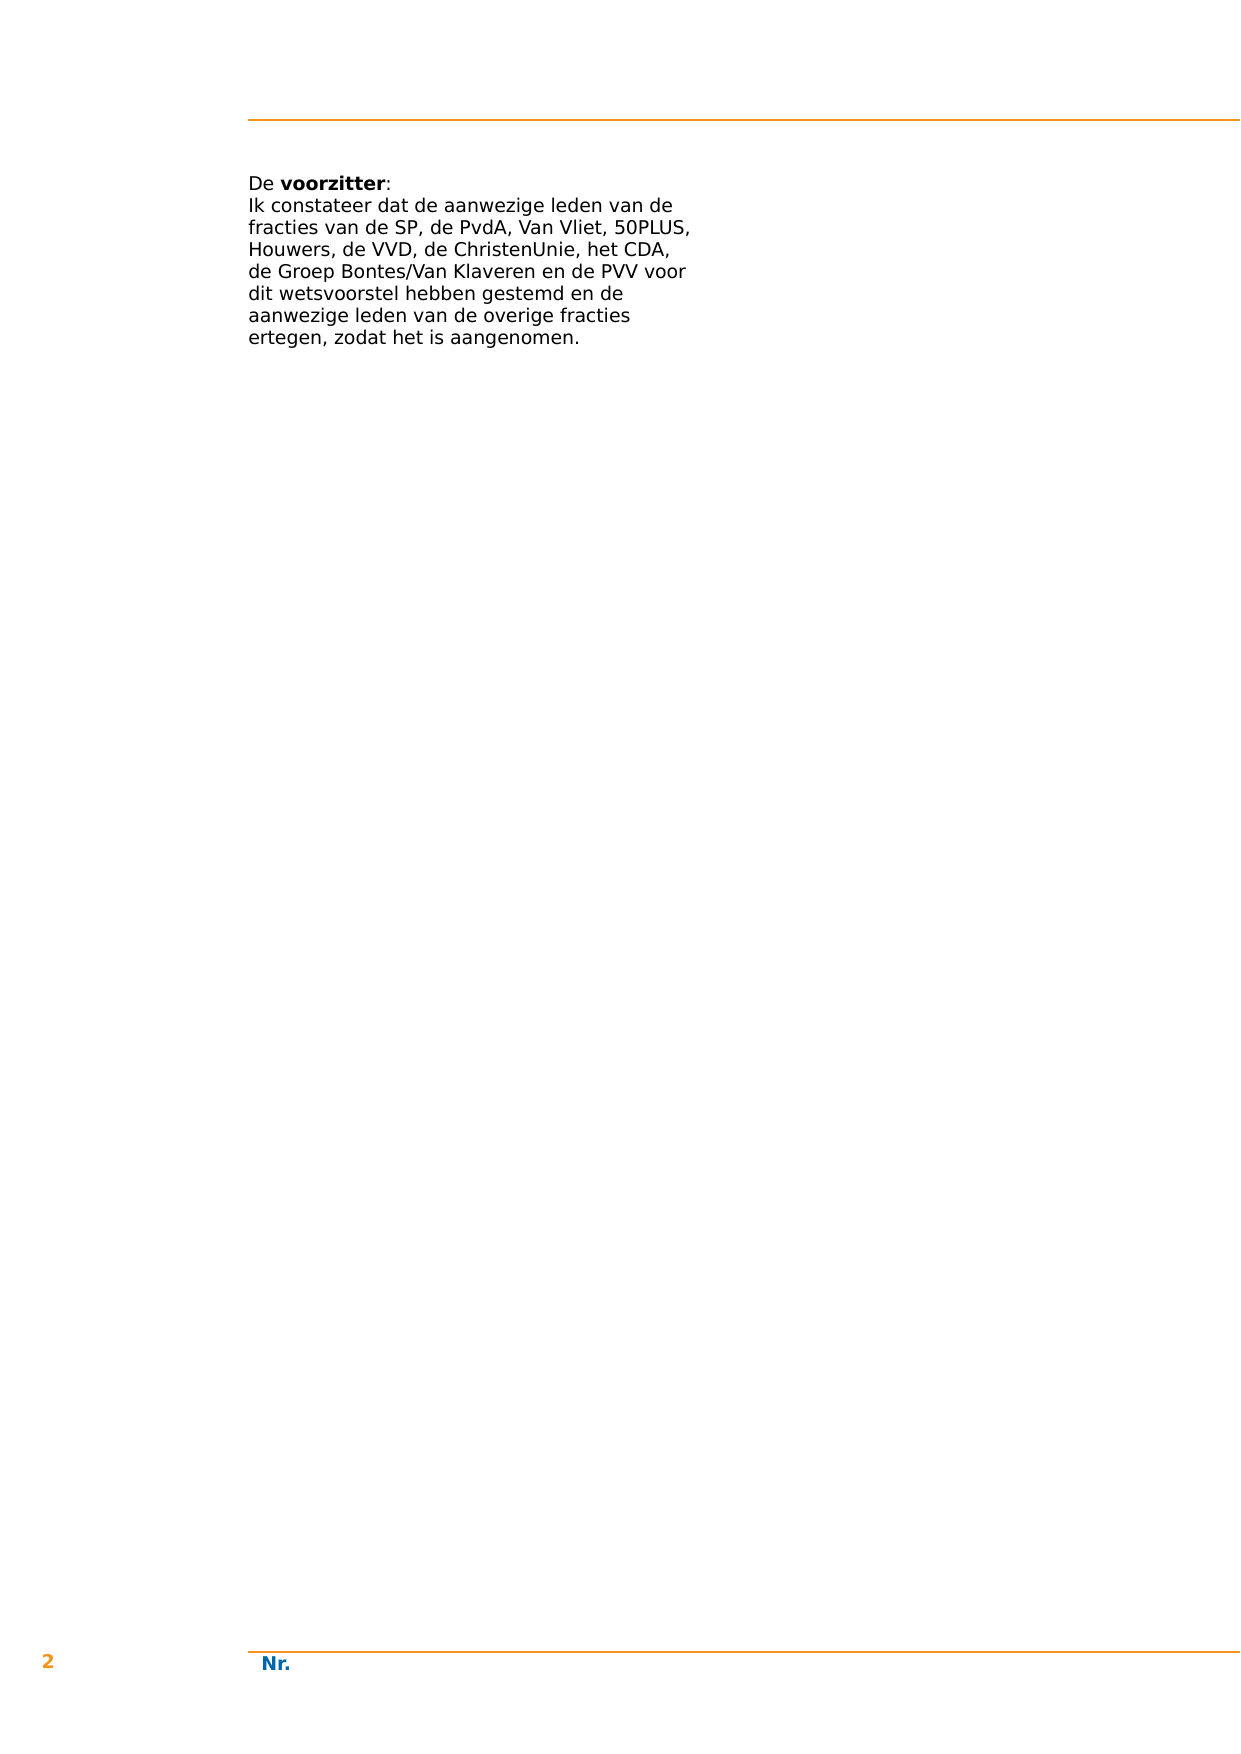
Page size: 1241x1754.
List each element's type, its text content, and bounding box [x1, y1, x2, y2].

text De voorzitter: [248, 173, 691, 195]
text Ik constateer dat de aanwezige leden van de fracties van de SP, de PvdA, Van Vliet, 50PLUS, Houwers, de VVD, de ChristenUnie, het CDA, de Groep Bontes/Van Klaveren en de PVV voor dit wetsvoorstel hebben gestemd en de aanwezige leden van de overige fracties ertegen, zodat het is aangenomen. [248, 195, 691, 349]
